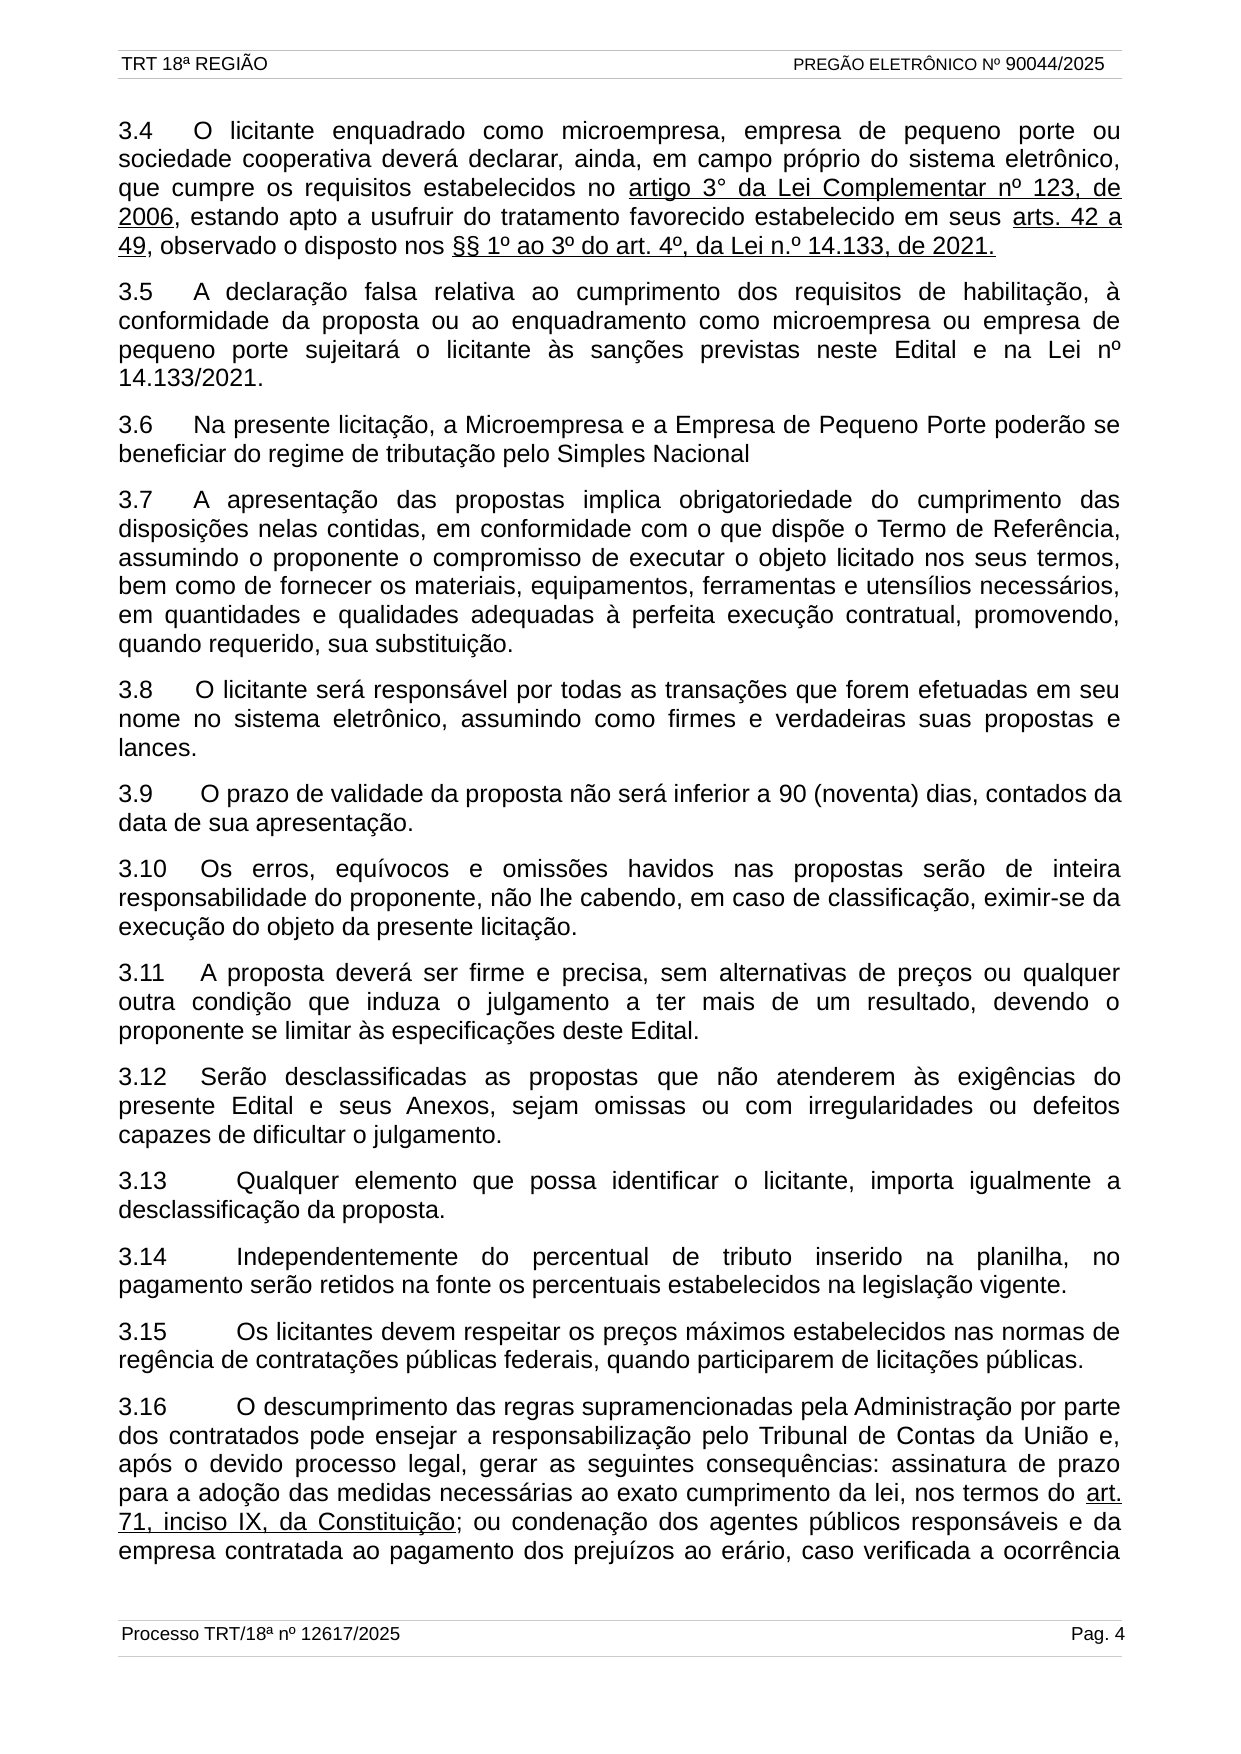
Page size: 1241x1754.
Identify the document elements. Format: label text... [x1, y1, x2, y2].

text 3.11 A proposta deverá ser firme e precisa, sem alternativas de preços ou qualquer outra condição que induza o julgamento a ter mais de um resultado, devendo o proponente se limitar às especificações deste Edital. [118, 958, 1122, 1044]
text 3.7 A apresentação das propostas implica obrigatoriedade do cumprimento das disposições nelas contidas, em conformidade com o que dispõe o Termo de Referência, assumindo o proponente o compromisso de executar o objeto licitado nos seus termos, bem como de fornecer os materiais, equipamentos, ferramentas e utensílios necessários, em quantidades e qualidades adequadas à perfeita execução contratual, promovendo, quando requerido, sua substituição. [118, 485, 1122, 657]
text 3.9 O prazo de validade da proposta não será inferior a 90 (noventa) dias, contados da data de sua apresentação. [118, 779, 1122, 837]
text 3.14 Independentemente do percentual de tributo inserido na planilha, no pagamento serão retidos na fonte os percentuais estabelecidos na legislação vigente. [118, 1241, 1122, 1299]
text 3.4 O licitante enquadrado como microempresa, empresa de pequeno porte ou sociedade cooperativa deverá declarar, ainda, em campo próprio do sistema eletrônico, que cumpre os requisitos estabelecidos no artigo 3° da Lei Complementar nº 123, de 2006, estando apto a usufruir do tratamento favorecido estabelecido em seus arts. 42 a 49, observado o disposto nos §§ 1º ao 3º do art. 4º, da Lei n.º 14.133, de 2021. [118, 116, 1122, 259]
text 3.13 Qualquer elemento que possa identificar o licitante, importa igualmente a desclassificação da proposta. [118, 1166, 1122, 1224]
text 3.8 O licitante será responsável por todas as transações que forem efetuadas em seu nome no sistema eletrônico, assumindo como firmes e verdadeiras suas propostas e lances. [118, 675, 1122, 761]
text 3.6 Na presente licitação, a Microempresa e a Empresa de Pequeno Porte poderão se beneficiar do regime de tributação pelo Simples Nacional [118, 410, 1122, 467]
text 3.15 Os licitantes devem respeitar os preços máximos estabelecidos nas normas de regência de contratações públicas federais, quando participarem de licitações públicas. [118, 1317, 1122, 1374]
text 3.5 A declaração falsa relativa ao cumprimento dos requisitos de habilitação, à conformidade da proposta ou ao enquadramento como microempresa ou empresa de pequeno porte sujeitará o licitante às sanções previstas neste Edital e na Lei nº 14.133/2021. [118, 277, 1122, 392]
text 3.10 Os erros, equívocos e omissões havidos nas propostas serão de inteira responsabilidade do proponente, não lhe cabendo, em caso de classificação, eximir-se da execução do objeto da presente licitação. [118, 854, 1122, 941]
text 3.16 O descumprimento das regras supramencionadas pela Administração por parte dos contratados pode ensejar a responsabilização pelo Tribunal de Contas da União e, após o devido processo legal, gerar as seguintes consequências: assinatura de prazo para a adoção das medidas necessárias ao exato cumprimento da lei, nos termos do art. 71, inciso IX, da Constituição; ou condenação dos agentes públicos responsáveis e da empresa contratada ao pagamento dos prejuízos ao erário, caso verificada a ocorrência [118, 1392, 1122, 1564]
text 3.12 Serão desclassificadas as propostas que não atenderem às exigências do presente Edital e seus Anexos, sejam omissas ou com irregularidades ou defeitos capazes de dificultar o julgamento. [118, 1062, 1122, 1148]
